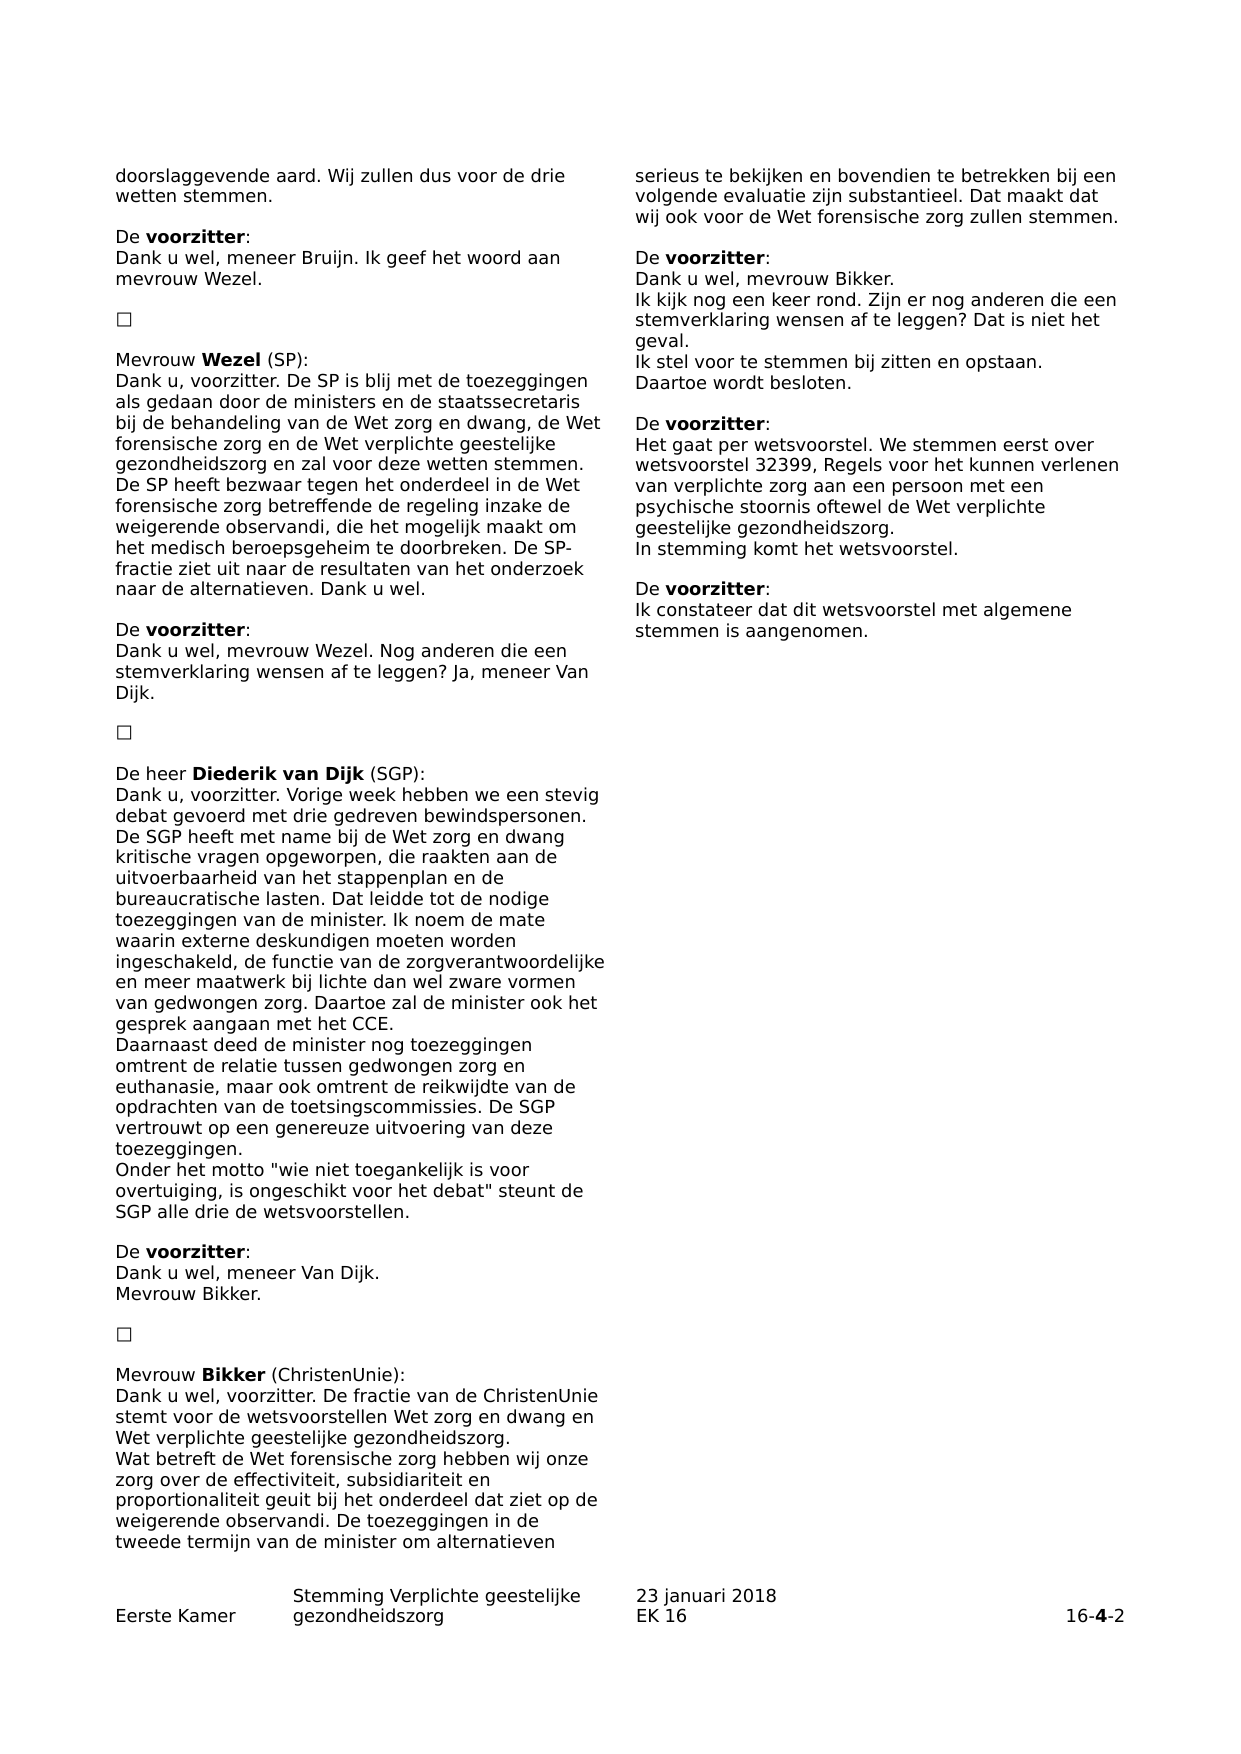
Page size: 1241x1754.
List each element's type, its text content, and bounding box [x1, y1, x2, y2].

text De voorzitter: [635, 248, 1125, 268]
text In stemming komt het wetsvoorstel. [635, 538, 1125, 559]
text Het gaat per wetsvoorstel. We stemmen eerst over wetsvoorstel 32399, Regels voor het kunnen verlenen van verplichte zorg aan een persoon met een psychische stoornis oftewel de Wet verplichte geestelijke gezondheidszorg. [635, 434, 1125, 538]
text ⬜ [115, 723, 605, 744]
text Dank u wel, meneer Bruijn. Ik geef het woord aan mevrouw Wezel. [115, 248, 605, 289]
text Mevrouw Bikker. [115, 1284, 605, 1304]
text Dank u, voorzitter. Vorige week hebben we een stevig debat gevoerd met drie gedreven bewindspersonen. De SGP heeft met name bij de Wet zorg en dwang kritische vragen opgeworpen, die raakten aan de uitvoerbaarheid van het stappenplan en de bureaucratische lasten. Dat leidde tot de nodige toezeggingen van de minister. Ik noem de mate waarin externe deskundigen moeten worden ingeschakeld, de functie van de zorgverantwoordelijke en meer maatwerk bij lichte dan wel zware vormen van gedwongen zorg. Daartoe zal de minister ook het gesprek aangaan met het CCE. [115, 785, 605, 1035]
text Dank u, voorzitter. De SP is blij met de toezeggingen als gedaan door de ministers en de staatssecretaris bij de behandeling van de Wet zorg en dwang, de Wet forensische zorg en de Wet verplichte geestelijke gezondheidszorg en zal voor deze wetten stemmen. [115, 371, 605, 475]
text De SP heeft bezwaar tegen het onderdeel in de Wet forensische zorg betreffende de regeling inzake de weigerende observandi, die het mogelijk maakt om het medisch beroepsgeheim te doorbreken. De SP-fractie ziet uit naar de resultaten van het onderzoek naar de alternatieven. Dank u wel. [115, 475, 605, 600]
text Dank u wel, voorzitter. De fractie van de ChristenUnie stemt voor de wetsvoorstellen Wet zorg en dwang en Wet verplichte geestelijke gezondheidszorg. [115, 1386, 605, 1448]
text Dank u wel, mevrouw Wezel. Nog anderen die een stemverklaring wensen af te leggen? Ja, meneer Van Dijk. [115, 641, 605, 703]
text Wat betreft de Wet forensische zorg hebben wij onze zorg over de effectiviteit, subsidiariteit en proportionaliteit geuit bij het onderdeel dat ziet op de weigerende observandi. De toezeggingen in de tweede termijn van de minister om alternatieven [115, 1448, 605, 1553]
text ⬜ [115, 1324, 605, 1345]
text De voorzitter: [635, 413, 1125, 434]
text serieus te bekijken en bovendien te betrekken bij een volgende evaluatie zijn substantieel. Dat maakt dat wij ook voor de Wet forensische zorg zullen stemmen. [635, 165, 1125, 228]
text Dank u wel, meneer Van Dijk. [115, 1263, 605, 1284]
text Ik constateer dat dit wetsvoorstel met algemene stemmen is aangenomen. [635, 600, 1125, 642]
text De heer Diederik van Dijk (SGP): [115, 764, 605, 785]
text Daarnaast deed de minister nog toezeggingen omtrent de relatie tussen gedwongen zorg en euthanasie, maar ook omtrent de reikwijdte van de opdrachten van de toetsingscommissies. De SGP vertrouwt op een genereuze uitvoering van deze toezeggingen. [115, 1035, 605, 1160]
text Ik stel voor te stemmen bij zitten en opstaan. [635, 352, 1125, 373]
text Mevrouw Wezel (SP): [115, 350, 605, 371]
text De voorzitter: [115, 1242, 605, 1263]
text De voorzitter: [115, 227, 605, 248]
text Daartoe wordt besloten. [635, 373, 1125, 393]
text De voorzitter: [635, 579, 1125, 600]
text Dank u wel, mevrouw Bikker. [635, 268, 1125, 289]
text ⬜ [115, 309, 605, 330]
text doorslaggevende aard. Wij zullen dus voor de drie wetten stemmen. [115, 165, 605, 207]
text Ik kijk nog een keer rond. Zijn er nog anderen die een stemverklaring wensen af te leggen? Dat is niet het geval. [635, 289, 1125, 352]
text Mevrouw Bikker (ChristenUnie): [115, 1365, 605, 1386]
text Onder het motto "wie niet toegankelijk is voor overtuiging, is ongeschikt voor het debat" steunt de SGP alle drie de wetsvoorstellen. [115, 1160, 605, 1222]
text De voorzitter: [115, 620, 605, 641]
